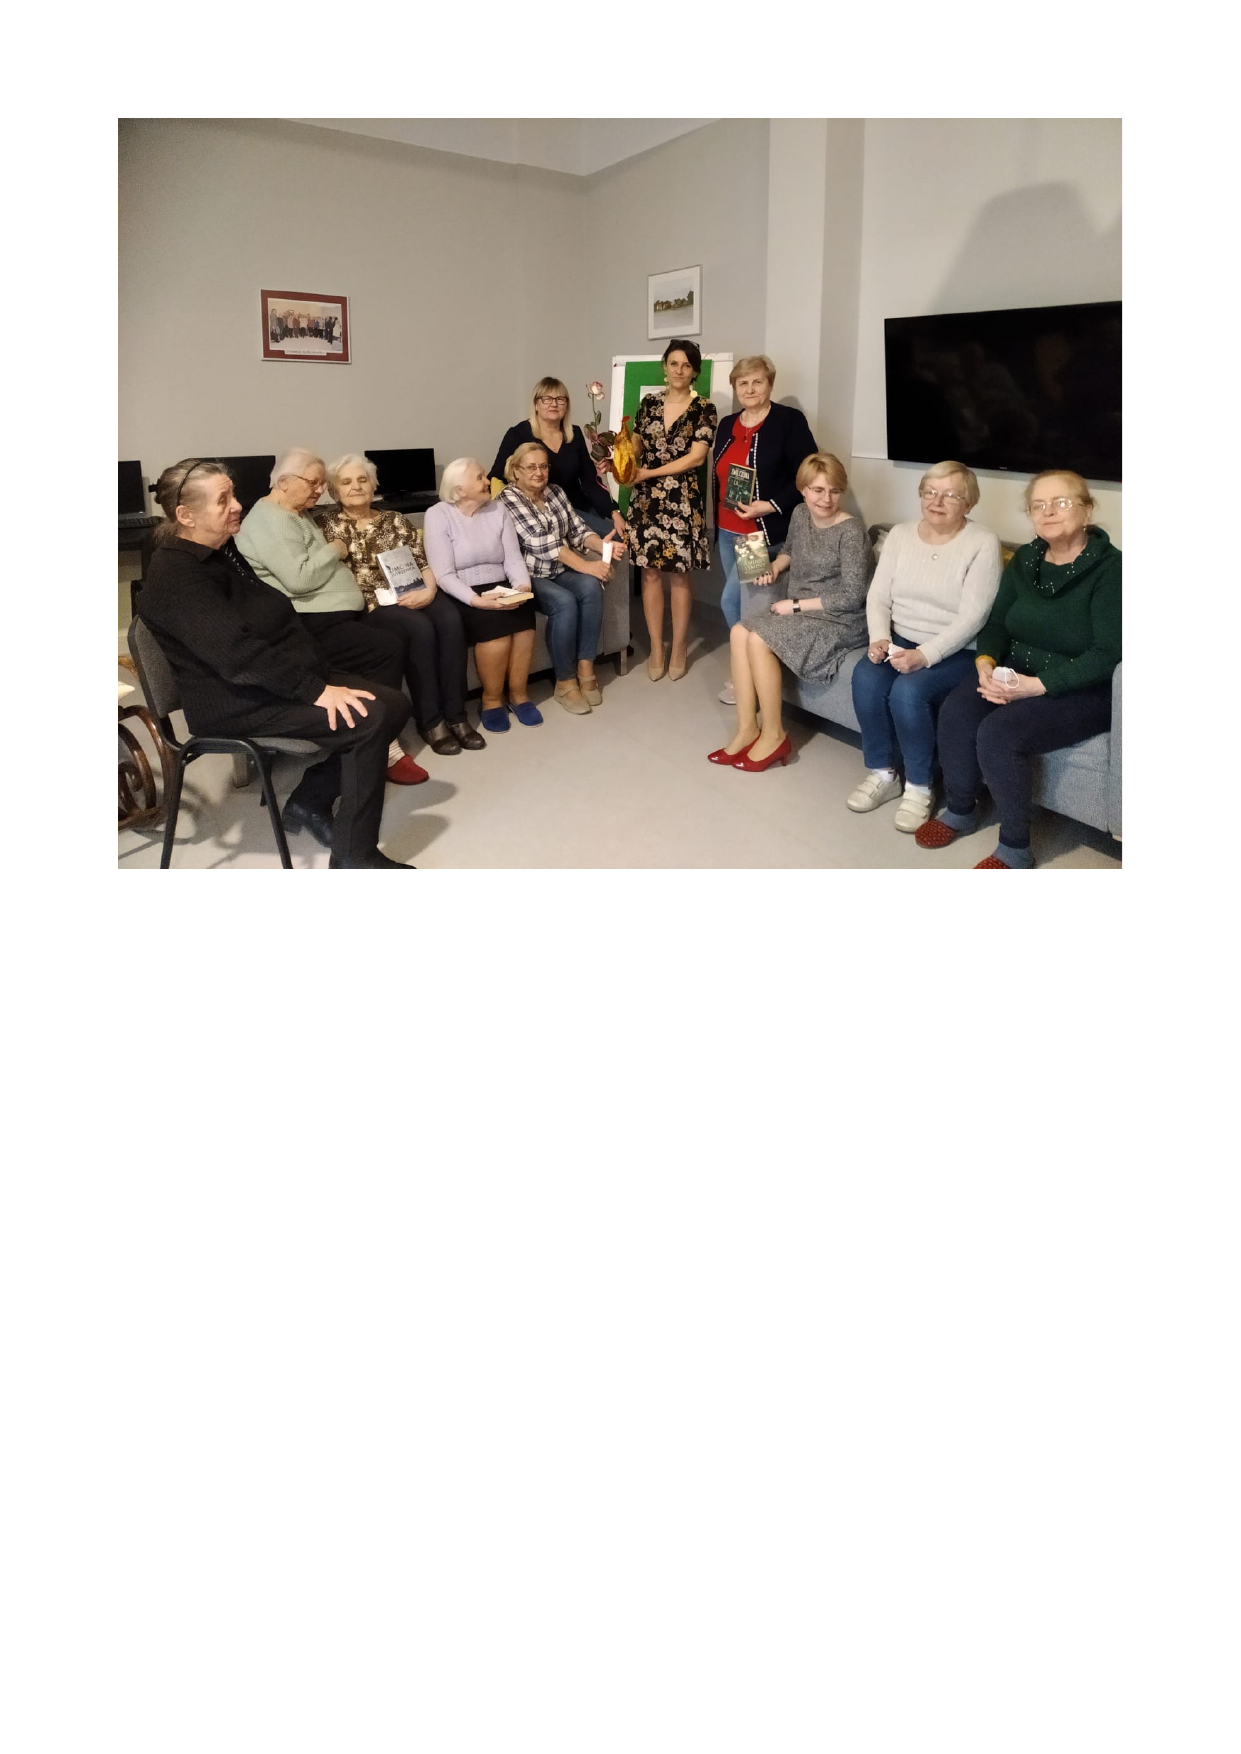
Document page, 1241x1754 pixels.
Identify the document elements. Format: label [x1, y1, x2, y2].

picture [118, 118, 1123, 869]
